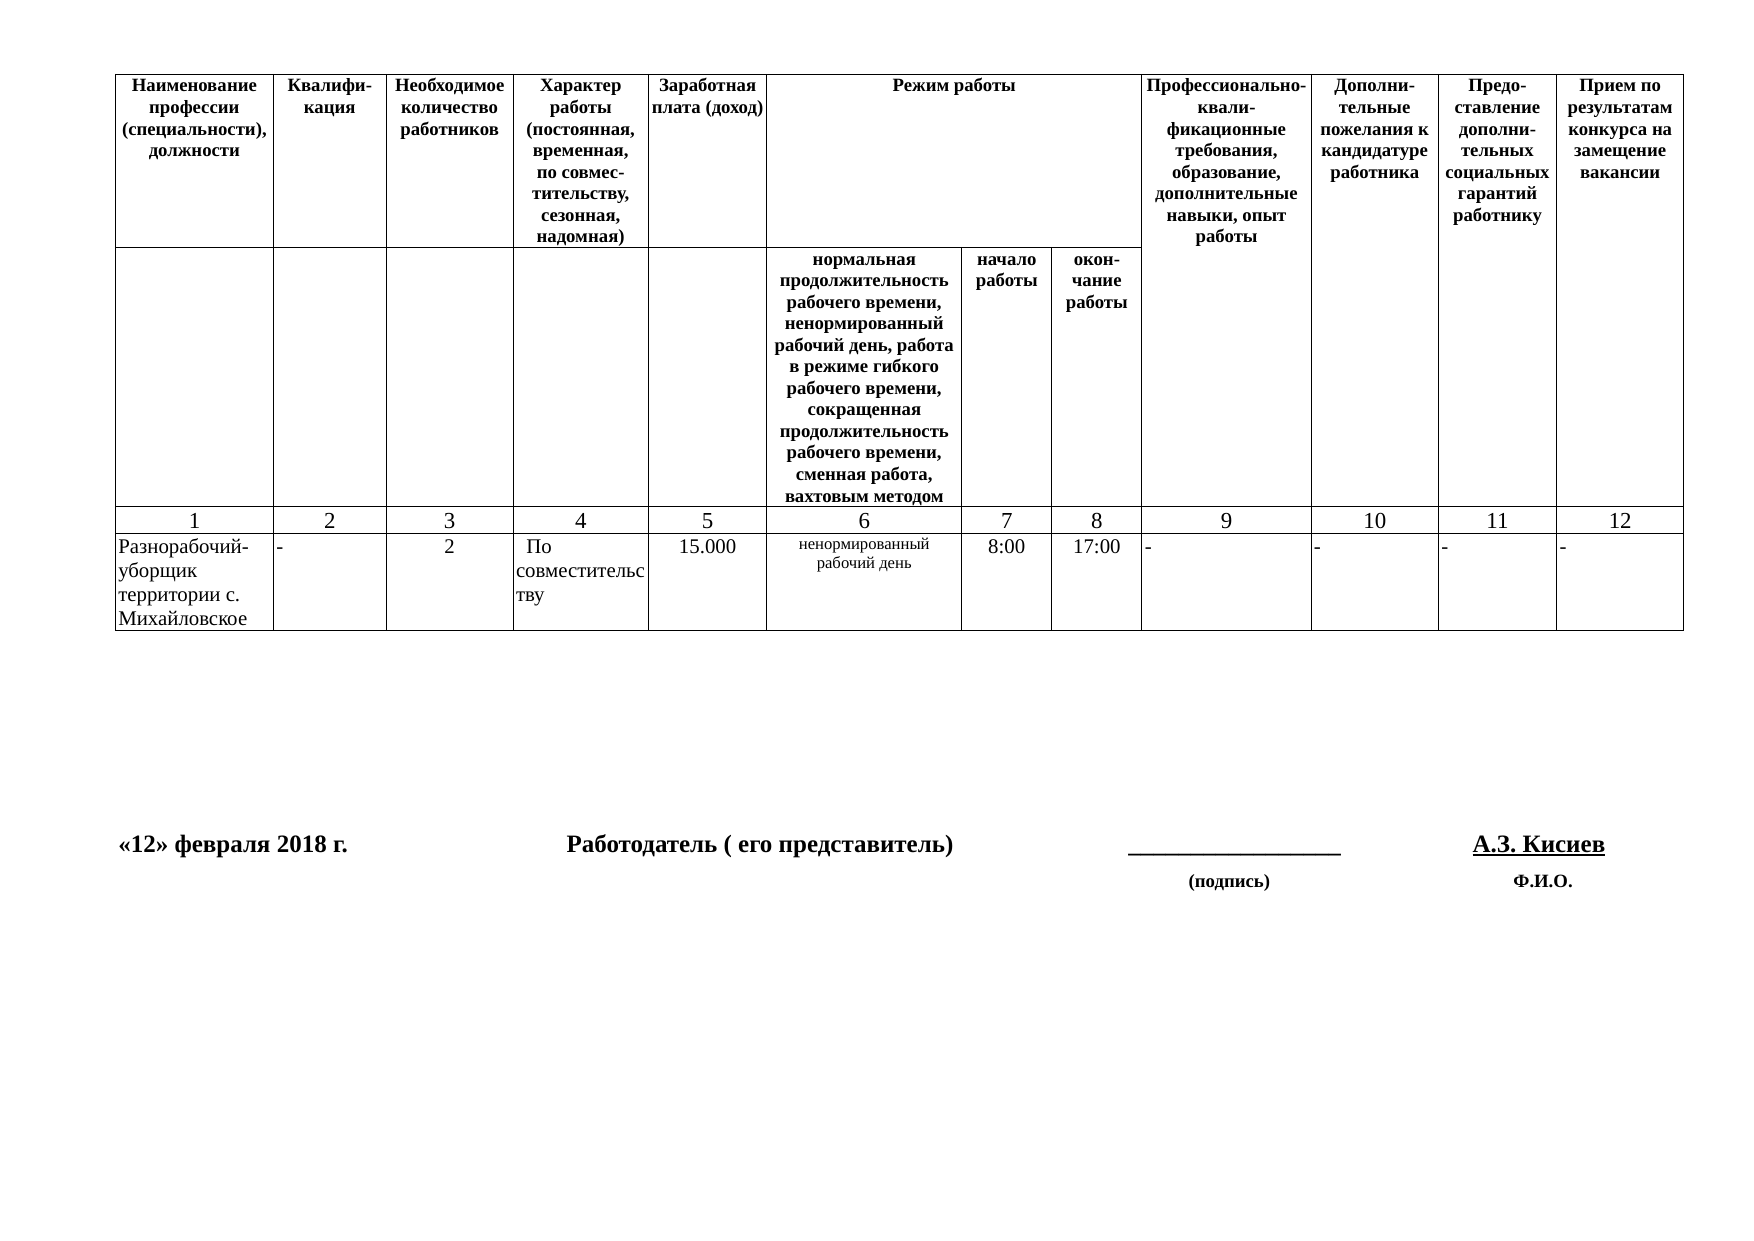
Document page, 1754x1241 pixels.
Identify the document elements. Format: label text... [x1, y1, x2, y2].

table_cell [1312, 247, 1438, 506]
table_cell ненормированный рабочий день [767, 534, 961, 630]
table_cell 6 [767, 507, 961, 533]
table_cell - [1142, 534, 1311, 630]
table_cell 2 [274, 507, 386, 533]
table_header Заработ­ная плата (доход) [649, 75, 766, 247]
table_cell 12 [1557, 507, 1683, 533]
table_cell нормальная продолжительность рабочего времени, ненормированный рабочий день, работа в режиме гибкого рабочего времени, сокращен­ная продолжитель­ность рабочего времени, сменная работа, вахтовым методом [767, 248, 961, 506]
text (подпись) Ф.И.О. [1137, 870, 1636, 892]
table_cell - [1557, 534, 1683, 630]
table_cell 5 [649, 507, 766, 533]
table_cell [116, 248, 273, 506]
table_cell - [274, 534, 386, 630]
table_cell - [1312, 534, 1438, 630]
table_cell 8 [1052, 507, 1141, 533]
table_cell [1557, 247, 1683, 506]
table_header Необхо­димое количество работников [387, 75, 513, 247]
table_cell [1142, 247, 1311, 506]
table_cell 7 [962, 507, 1051, 533]
table_cell 17:00 [1052, 534, 1141, 630]
table_cell [514, 248, 648, 506]
table_cell [1439, 247, 1556, 506]
table_cell 3 [387, 507, 513, 533]
table_cell [649, 248, 766, 506]
table_header Дополни­тельные пожелания к кандидатуре работника [1312, 75, 1438, 247]
table_cell [387, 248, 513, 506]
table_cell 4 [514, 507, 648, 533]
table_header Наименова­ние профессии (специаль­ности), должности [116, 75, 273, 247]
text «12» февраля 2018 г. Работодатель ( его представитель) _________________ А.З. Кисиев [118, 829, 1636, 858]
table_cell 2 [387, 534, 513, 630]
table_header Прием по результа­там конкурса на замещение вакансии [1557, 75, 1683, 247]
table_cell 11 [1439, 507, 1556, 533]
table_header Предо­ставление дополни­тельных социаль­ных гарантий работнику [1439, 75, 1556, 247]
table_cell 10 [1312, 507, 1438, 533]
table_cell - [1439, 534, 1556, 630]
table_cell окон­чание работы [1052, 248, 1141, 506]
table_header Квалифи­кация [274, 75, 386, 247]
table_cell Разнорабочий-уборщик территории с. Михайловское [116, 534, 273, 630]
table_cell 9 [1142, 507, 1311, 533]
table_cell начало работы [962, 248, 1051, 506]
table_cell По совместительству [514, 534, 648, 630]
table_cell 15.000 [649, 534, 766, 630]
table_header Профессио­нально-квали­фикационные требования, образование, дополни­тельные навыки, опыт работы [1142, 75, 1311, 247]
table_cell [274, 248, 386, 506]
table_cell 8:00 [962, 534, 1051, 630]
table_cell 1 [116, 507, 273, 533]
table_header Режим работы [767, 75, 1141, 247]
table_header Характер работы (постоян­ная, временная, по совмес­тительству, сезонная, надомная) [514, 75, 648, 247]
